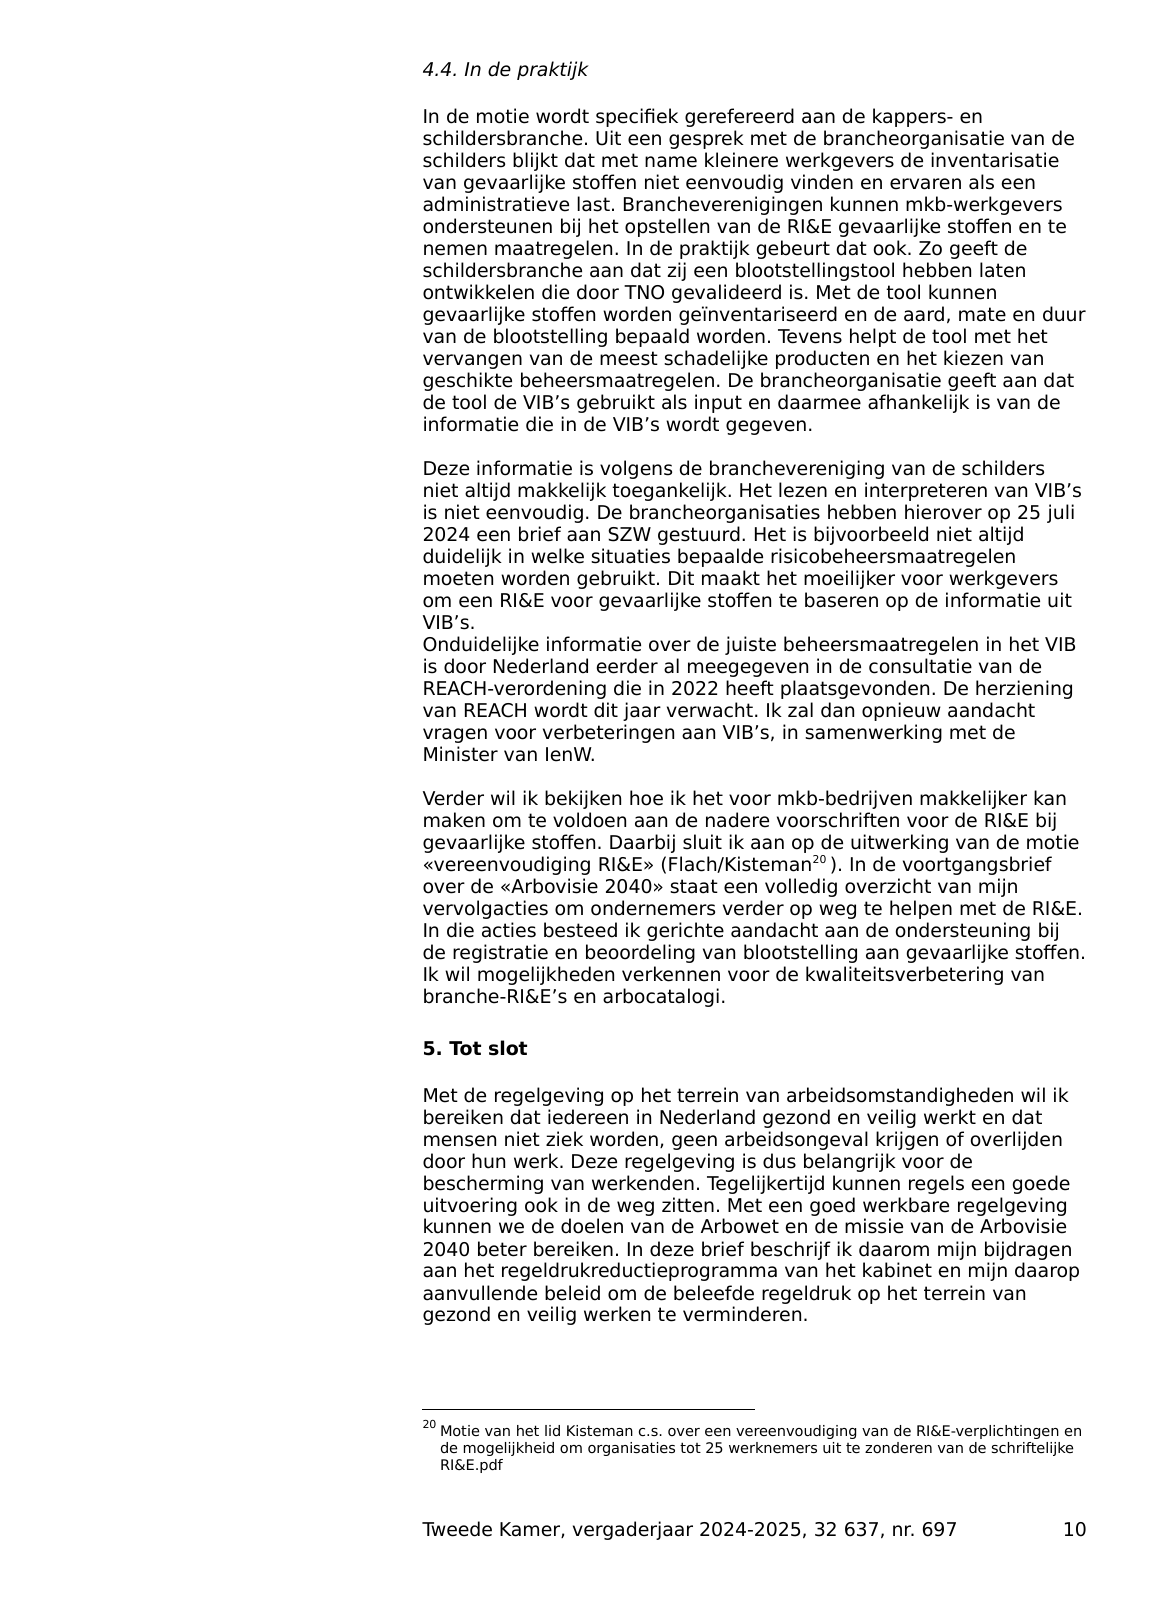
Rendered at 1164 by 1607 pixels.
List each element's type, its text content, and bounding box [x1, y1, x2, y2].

text Motie van het lid Kisteman c.s. over een vereenvoudiging van de RI&E-verplichtingen en de mogelijkheid om organisaties tot 25 werknemers uit te zonderen van de schriftelijke RI&E.pdf [422, 1418, 1087, 1474]
text In de motie wordt specifiek gerefereerd aan de kappers- en schildersbranche. Uit een gesprek met de brancheorganisatie van de schilders blijkt dat met name kleinere werkgevers de inventarisatie van gevaarlijke stoffen niet eenvoudig vinden en ervaren als een administratieve last. Brancheverenigingen kunnen mkb-werkgevers ondersteunen bij het opstellen van de RI&E gevaarlijke stoffen en te nemen maatregelen. In de praktijk gebeurt dat ook. Zo geeft de schildersbranche aan dat zij een blootstellingstool hebben laten ontwikkelen die door TNO gevalideerd is. Met de tool kunnen gevaarlijke stoffen worden geïnventariseerd en de aard, mate en duur van de blootstelling bepaald worden. Tevens helpt de tool met het vervangen van de meest schadelijke producten en het kiezen van geschikte beheersmaatregelen. De brancheorganisatie geeft aan dat de tool de VIB’s gebruikt als input en daarmee afhankelijk is van de informatie die in de VIB’s wordt gegeven. [422, 106, 1087, 436]
text Met de regelgeving op het terrein van arbeidsomstandigheden wil ik bereiken dat iedereen in Nederland gezond en veilig werkt en dat mensen niet ziek worden, geen arbeidsongeval krijgen of overlijden door hun werk. Deze regelgeving is dus belangrijk voor de bescherming van werkenden. Tegelijkertijd kunnen regels een goede uitvoering ook in de weg zitten. Met een goed werkbare regelgeving kunnen we de doelen van de Arbowet en de missie van de Arbovisie 2040 beter bereiken. In deze brief beschrijf ik daarom mijn bijdragen aan het regeldrukreductieprogramma van het kabinet en mijn daarop aanvullende beleid om de beleefde regeldruk op het terrein van gezond en veilig werken te verminderen. [422, 1084, 1087, 1326]
subtitle 5. Tot slot [422, 1038, 1087, 1059]
text Verder wil ik bekijken hoe ik het voor mkb-bedrijven makkelijker kan maken om te voldoen aan de nadere voorschriften voor de RI&E bij gevaarlijke stoffen. Daarbij sluit ik aan op de uitwerking van de motie «vereenvoudiging RI&E» (Flach/Kisteman). In de voortgangsbrief over de «Arbovisie 2040» staat een volledig overzicht van mijn vervolgacties om ondernemers verder op weg te helpen met de RI&E. In die acties besteed ik gerichte aandacht aan de ondersteuning bij de registratie en beoordeling van blootstelling aan gevaarlijke stoffen. Ik wil mogelijkheden verkennen voor de kwaliteitsverbetering van branche-RI&E’s en arbocatalogi. [422, 788, 1087, 1008]
subtitle 4.4. In de praktijk [422, 59, 1087, 81]
text Deze informatie is volgens de branchevereniging van de schilders niet altijd makkelijk toegankelijk. Het lezen en interpreteren van VIB’s is niet eenvoudig. De brancheorganisaties hebben hierover op 25 juli 2024 een brief aan SZW gestuurd. Het is bijvoorbeeld niet altijd duidelijk in welke situaties bepaalde risicobeheersmaatregelen moeten worden gebruikt. Dit maakt het moeilijker voor werkgevers om een RI&E voor gevaarlijke stoffen te baseren op de informatie uit VIB’s. [422, 458, 1087, 634]
text Onduidelijke informatie over de juiste beheersmaatregelen in het VIB is door Nederland eerder al meegegeven in de consultatie van de REACH-verordening die in 2022 heeft plaatsgevonden. De herziening van REACH wordt dit jaar verwacht. Ik zal dan opnieuw aandacht vragen voor verbeteringen aan VIB’s, in samenwerking met de Minister van IenW. [422, 634, 1087, 766]
